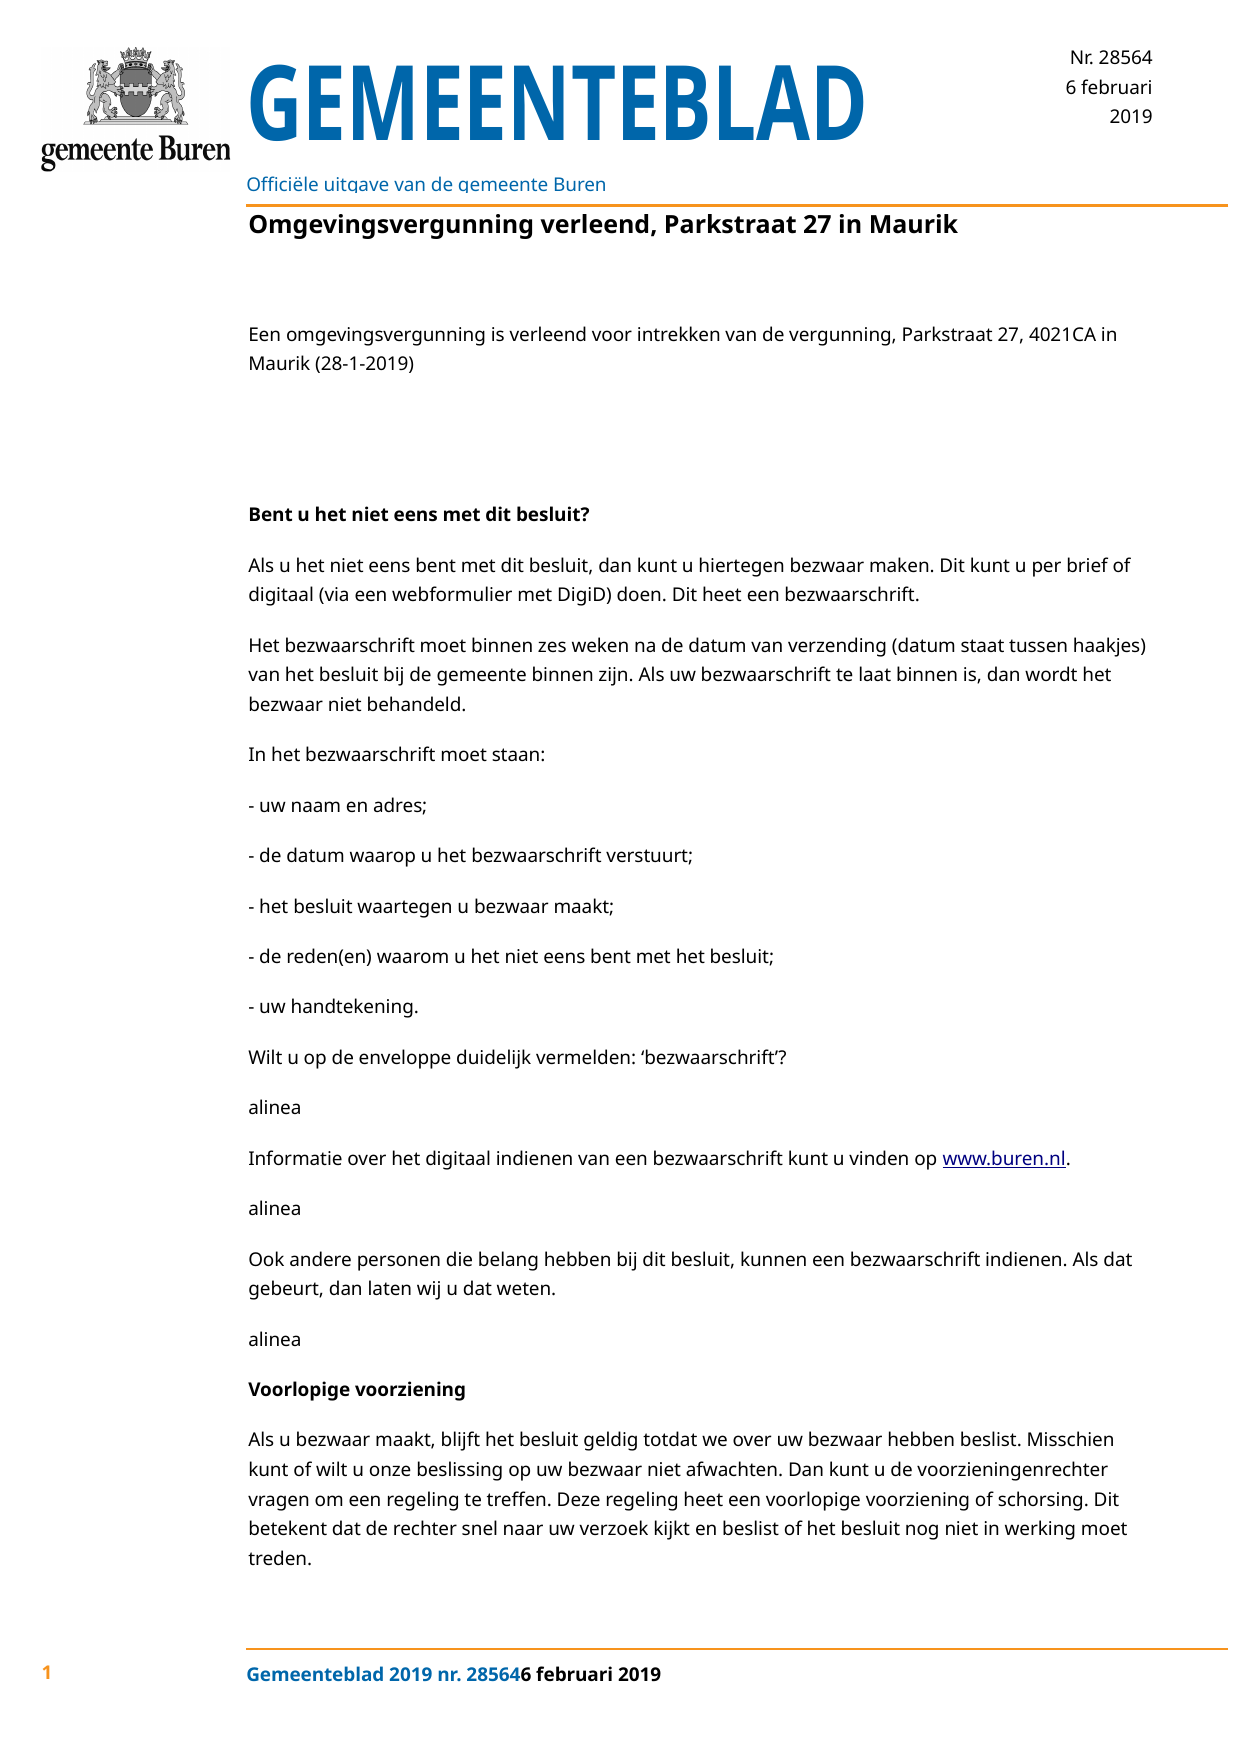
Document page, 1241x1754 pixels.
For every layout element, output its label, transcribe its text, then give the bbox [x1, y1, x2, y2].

text Ook andere personen die belang hebben bij dit besluit, kunnen een bezwaarschrift indienen. Als dat gebeurt, dan laten wij u dat weten. [248, 1246, 1152, 1301]
text Een omgevingsvergunning is verleend voor intrekken van de vergunning, Parkstraat 27, 4021CA in Maurik (28-1-2019) [248, 321, 1152, 376]
text Wilt u op de enveloppe duidelijk vermelden: ‘bezwaarschrift’? [248, 1044, 1152, 1070]
text Bent u het niet eens met dit besluit? [248, 502, 1152, 527]
text alinea­ [248, 1195, 1152, 1221]
text - uw naam en adres; [248, 792, 1152, 818]
text In het bezwaarschrift moet staan: [248, 742, 1152, 767]
text - de reden(en) waarom u het niet eens bent met het besluit; [248, 943, 1152, 969]
text - het besluit waartegen u bezwaar maakt; [248, 893, 1152, 918]
text alinea­ [248, 1326, 1152, 1351]
text - uw handtekening. [248, 994, 1152, 1019]
text alinea­ [248, 1094, 1152, 1120]
text Voorlopige voorziening [248, 1376, 1152, 1402]
picture [41, 47, 231, 172]
text Het bezwaarschrift moet binnen zes weken na de datum van verzending (datum staat tussen haakjes) van het besluit bij de gemeente binnen zijn. Als uw bezwaarschrift te laat binnen is, dan wordt het bezwaar niet behandeld. [248, 632, 1152, 717]
text Informatie over het digitaal indienen van een bezwaarschrift kunt u vinden op www.buren.nl. [248, 1145, 1152, 1171]
text Als u bezwaar maakt, blijft het besluit geldig totdat we over uw bezwaar hebben beslist. Misschien kunt of wilt u onze beslissing op uw bezwaar niet afwachten. Dan kunt u de voorzieningenrechter vragen om een regeling te treffen. Deze regeling heet een voorlopige voorziening of schorsing. Dit betekent dat de rechter snel naar uw verzoek kijkt en beslist of het besluit nog niet in werking moet treden. [248, 1427, 1152, 1571]
text Omgevingsvergunning verleend, Parkstraat 27 in Maurik [248, 207, 1152, 241]
text - de datum waarop u het bezwaarschrift verstuurt; [248, 842, 1152, 868]
text Als u het niet eens bent met dit besluit, dan kunt u hiertegen bezwaar maken. Dit kunt u per brief of digitaal (via een webformulier met DigiD) doen. Dit heet een bezwaarschrift. [248, 552, 1152, 607]
